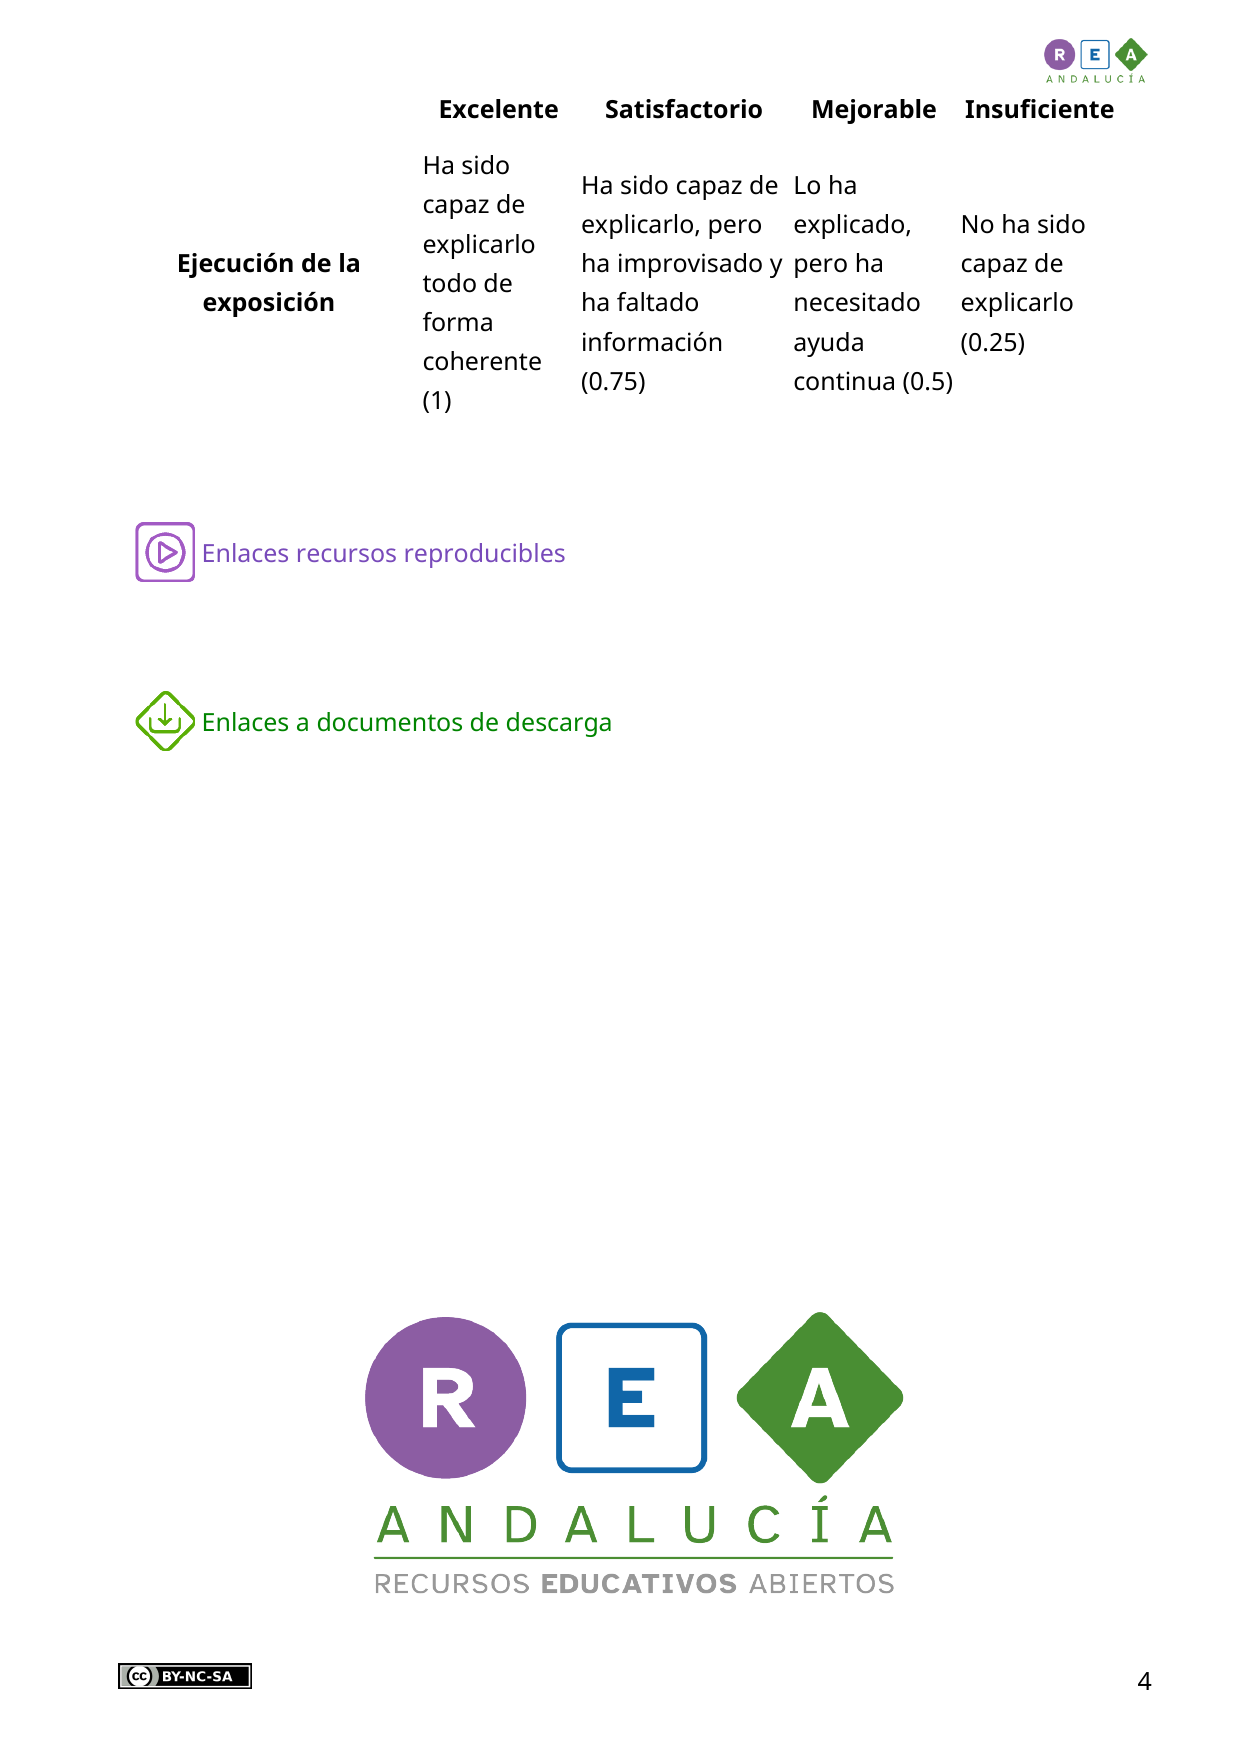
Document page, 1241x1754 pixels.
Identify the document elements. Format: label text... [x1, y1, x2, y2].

table_header [118, 89, 419, 145]
table_cell Ha sido capaz de explicarlo todo de forma coherente (1) [419, 145, 578, 437]
table_header Insuficiente [958, 89, 1122, 145]
table_header Excelente [419, 89, 578, 145]
picture [118, 1156, 931, 1748]
table_cell No ha sido capaz de explicarlo (0.25) [958, 145, 1122, 437]
table_header Mejorable [790, 89, 957, 145]
table_cell Lo ha explicado, pero ha necesitado ayuda continua (0.5) [790, 145, 957, 437]
text Enlaces a documentos de descarga [136, 681, 1152, 762]
picture [1039, 33, 1152, 88]
text Enlaces recursos reproducibles [136, 512, 1152, 593]
table_header Satisfactorio [578, 89, 790, 145]
table_cell Ejecución de la exposición [118, 145, 419, 437]
table_cell Ha sido capaz de explicarlo, pero ha improvisado y ha faltado información (0.75) [578, 145, 790, 437]
